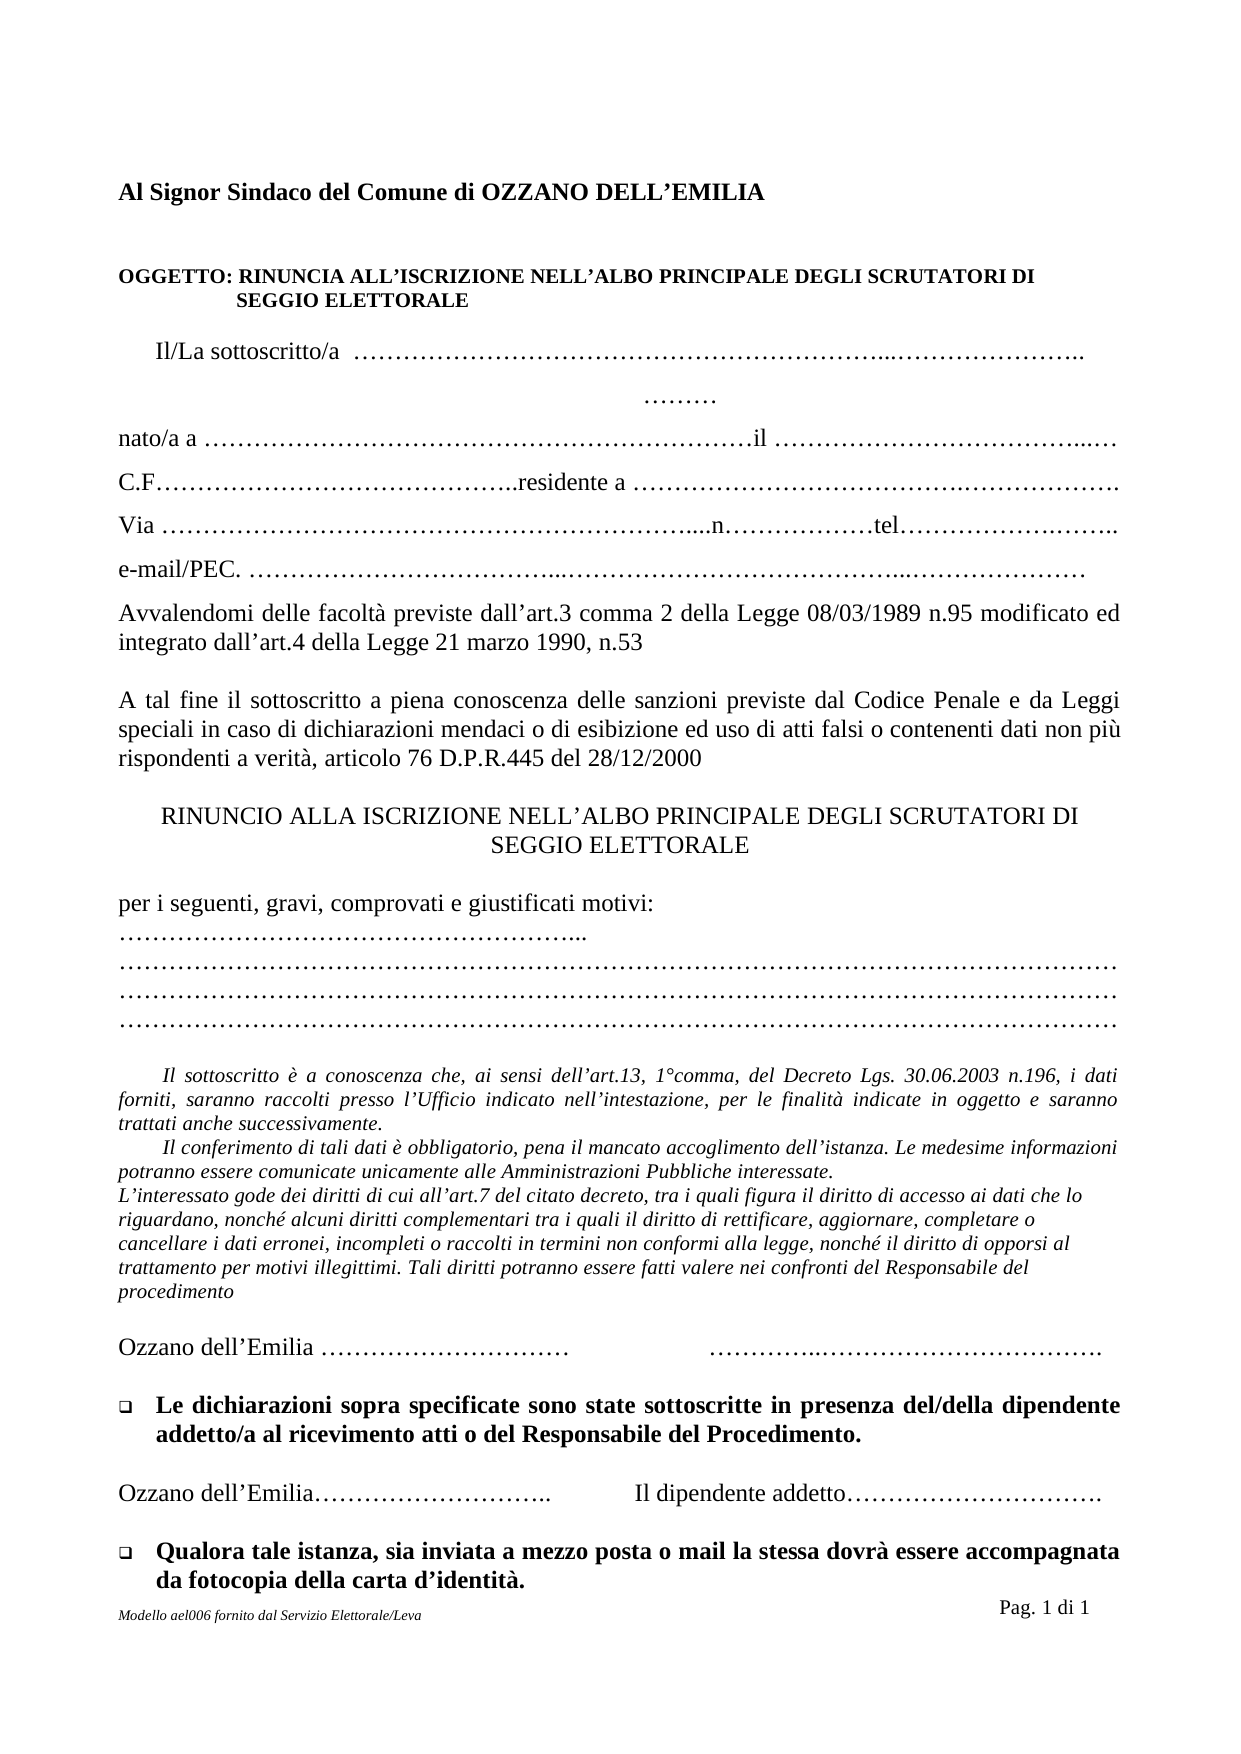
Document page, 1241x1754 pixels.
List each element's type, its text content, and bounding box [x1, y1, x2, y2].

text Avvalendomi delle facoltà previste dall’art.3 comma 2 della Legge 08/03/1989 n.95 modificato ed integrato dall’art.4 della Legge 21 marzo 1990, n.53 [118, 597, 1122, 656]
text Il sottoscritto è a conoscenza che, ai sensi dell’art.13, 1°comma, del Decreto Lgs. 30.06.2003 n.196, i dati forniti, saranno raccolti presso l’Ufficio indicato nell’intestazione, per le finalità indicate in oggetto e saranno trattati anche successivamente. [118, 1062, 1122, 1134]
text per i seguenti, gravi, comprovati e giustificati motivi:………………………………………………... [118, 888, 1122, 946]
text L’interessato gode dei diritti di cui all’art.7 del citato decreto, tra i quali figura il diritto di accesso ai dati che lo riguardano, nonché alcuni diritti complementari tra i quali il diritto di rettificare, aggiornare, completare o cancellare i dati erronei, incompleti o raccolti in termini non conformi alla legge, nonché il diritto di opporsi al trattamento per motivi illegittimi. Tali diritti potranno essere fatti valere nei confronti del Responsabile del procedimento [118, 1183, 1122, 1303]
text nato/a a …………………………………………………………il ………………………………...… [118, 423, 1122, 452]
subtitle Al Signor Sindaco del Comune di OZZANO DELL’EMILIA [118, 177, 1122, 206]
text Ozzano dell’Emilia ………………………… …………..……………………………. [118, 1332, 1122, 1361]
text ………………………………………………………………………………………………………… [118, 946, 1122, 975]
text C.F……………………………………..residente a ………………………………….………………. [118, 467, 1122, 496]
text RINUNCIO ALLA ISCRIZIONE NELL’ALBO PRINCIPALE DEGLI SCRUTATORI DI SEGGIO ELETTORALE [118, 801, 1122, 859]
text e-mail/PEC. ………………………………...…………………………………...………………… [118, 554, 1122, 583]
list Qualora tale istanza, sia inviata a mezzo posta o mail la stessa dovrà essere accompagnata da fotocopia della carta d’identità. [118, 1536, 1122, 1594]
subtitle OGGETTO: RINUNCIA ALL’ISCRIZIONE NELL’ALBO PRINCIPALE DEGLI SCRUTATORI DI SEGGIO ELETTORALE [118, 264, 1122, 312]
text Il conferimento di tali dati è obbligatorio, pena il mancato accoglimento dell’istanza. Le medesime informazioni potranno essere comunicate unicamente alle Amministrazioni Pubbliche interessate. [118, 1134, 1122, 1183]
text …………………………………………………………………………………………………………………………………………………………………………………………………………………… [118, 975, 1122, 1033]
list Le dichiarazioni sopra specificate sono state sottoscritte in presenza del/della dipendente addetto/a al ricevimento atti o del Responsabile del Procedimento. [118, 1390, 1122, 1448]
subtitle Il/La sottoscritto/a ………………………………………………………...…………………..……… [118, 336, 1122, 409]
text Ozzano dell’Emilia……………………….. Il dipendente addetto…………………………. [118, 1477, 1122, 1506]
text Via ………………………………………………………....n………………tel……………….…….. [118, 510, 1122, 539]
text A tal fine il sottoscritto a piena conoscenza delle sanzioni previste dal Codice Penale e da Leggi speciali in caso di dichiarazioni mendaci o di esibizione ed uso di atti falsi o contenenti dati non più rispondenti a verità, articolo 76 D.P.R.445 del 28/12/2000 [118, 684, 1122, 772]
